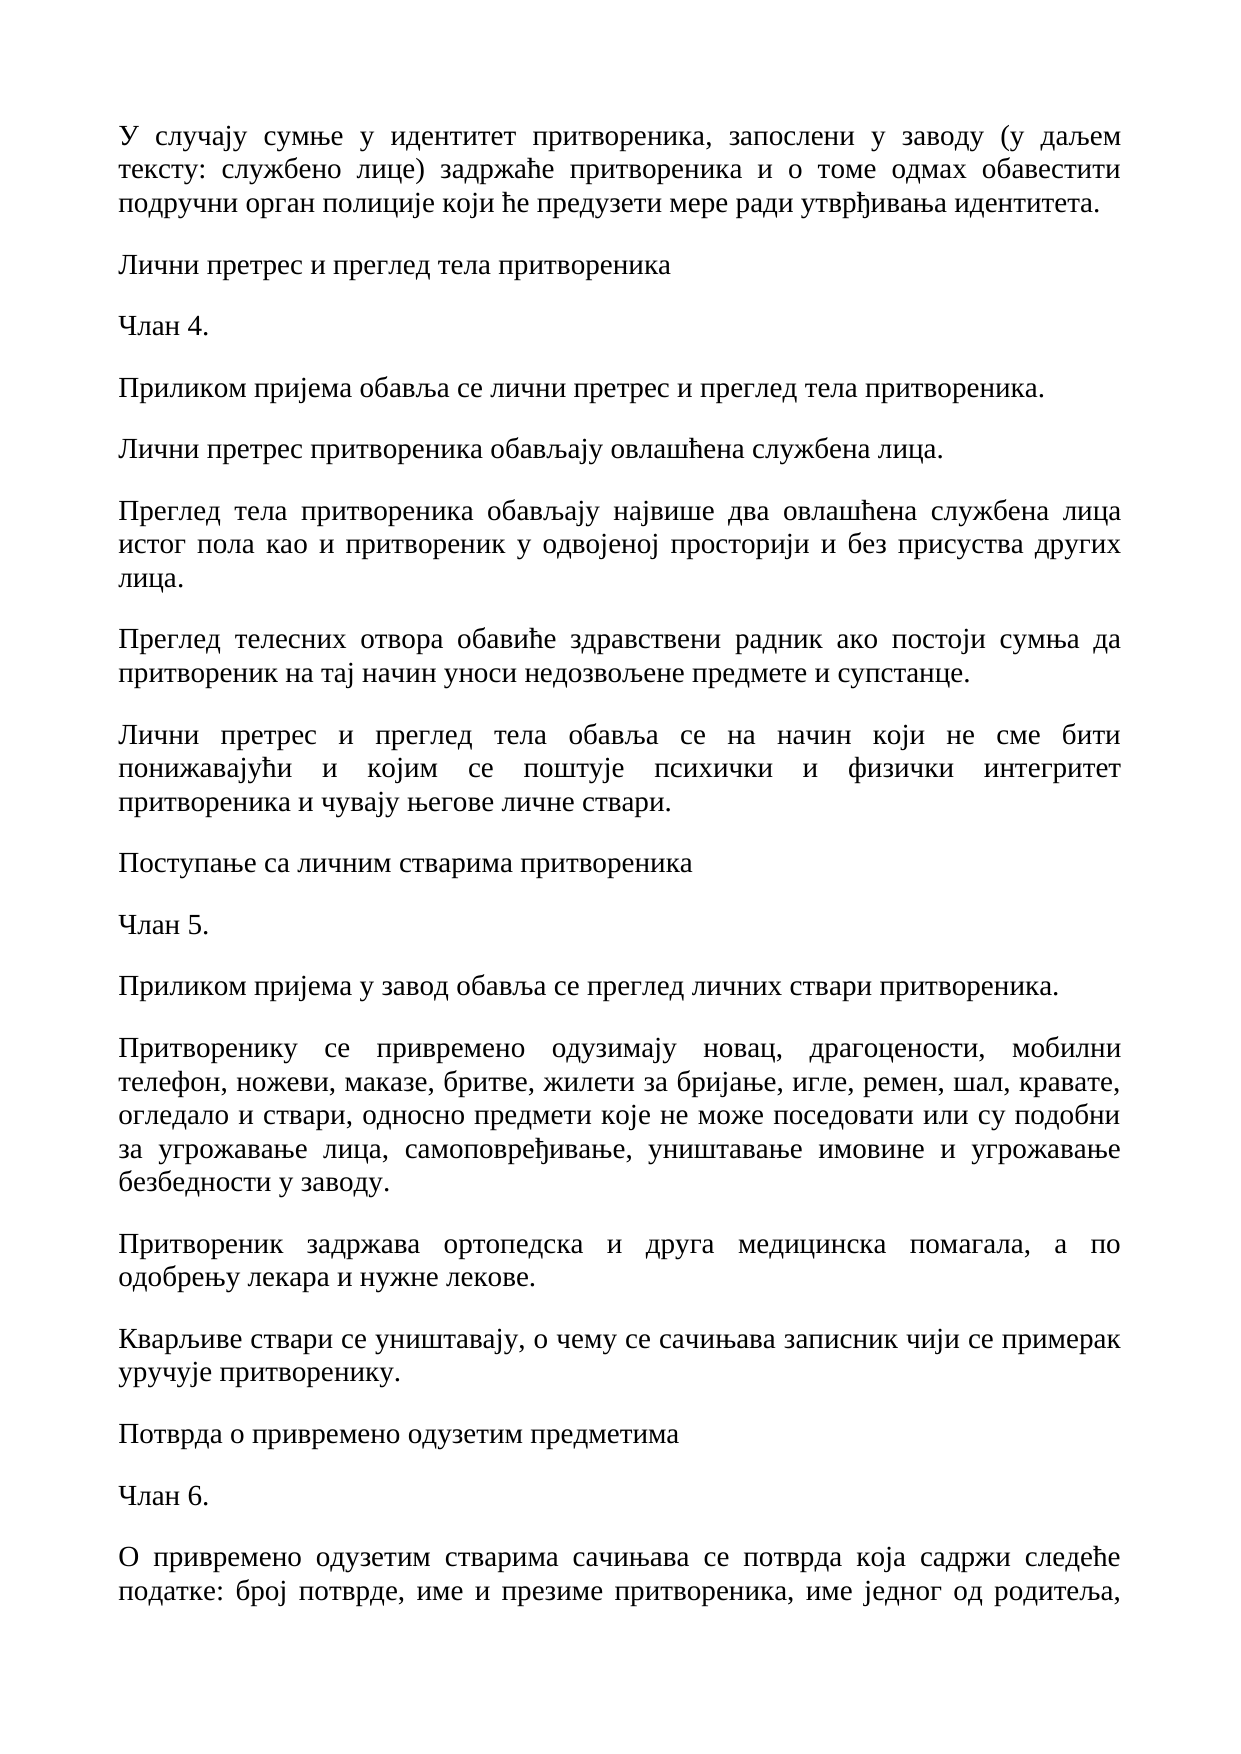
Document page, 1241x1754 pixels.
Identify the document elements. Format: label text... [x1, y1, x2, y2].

text О привремено одузетим стварима сачињава се потврда која садржи следеће податке: број потврде, име и презиме притвореника, име једног од родитеља, [118, 1539, 1122, 1606]
text Члан 6. [118, 1478, 1122, 1511]
text Приликом пријема обавља се лични претрес и преглед тела притвореника. [118, 370, 1122, 403]
text Лични претрес притвореника обављају овлашћена службена лица. [118, 431, 1122, 465]
text Притворенику се привремено одузимају новац, драгоцености, мобилни телефон, ножеви, маказе, бритве, жилети за бријање, игле, ремен, шал, кравате, огледало и ствари, односно предмети које не може поседовати или су подобни за угрожавање лица, самоповређивање, уништавање имовине и угрожавање безбедности у заводу. [118, 1030, 1122, 1198]
text Поступање са личним стварима притвореника [118, 845, 1122, 879]
text Притвореник задржава ортопедска и друга медицинска помагала, а по одобрењу лекара и нужне лекове. [118, 1226, 1122, 1293]
text Кварљиве ствари се уништавају, о чему се сачињава записник чији се примерак уручује притворенику. [118, 1321, 1122, 1388]
text У случају сумње у идентитет притвореника, запослени у заводу (у даљем тексту: службено лице) задржаће притвореника и о томе одмах обавестити подручни орган полиције који ће предузети мере ради утврђивања идентитета. [118, 118, 1122, 219]
text Потврда о привремено одузетим предметима [118, 1416, 1122, 1449]
text Приликом пријема у завод обавља се преглед личних ствари притвореника. [118, 968, 1122, 1002]
text Члан 5. [118, 907, 1122, 941]
text Лични претрес и преглед тела обавља се на начин који не сме бити понижавајући и којим се поштује психички и физички интегритет притвореника и чувају његове личне ствари. [118, 717, 1122, 817]
text Члан 4. [118, 308, 1122, 342]
text Лични претрес и преглед тела притвореника [118, 247, 1122, 280]
text Преглед тела притвореника обављају највише два овлашћена службена лица истог пола као и притвореник у одвојеној просторији и без присуства других лица. [118, 493, 1122, 594]
text Преглед телесних отвора обавиће здравствени радник ако постоји сумња да притвореник на тај начин уноси недозвољене предмете и супстанце. [118, 622, 1122, 689]
